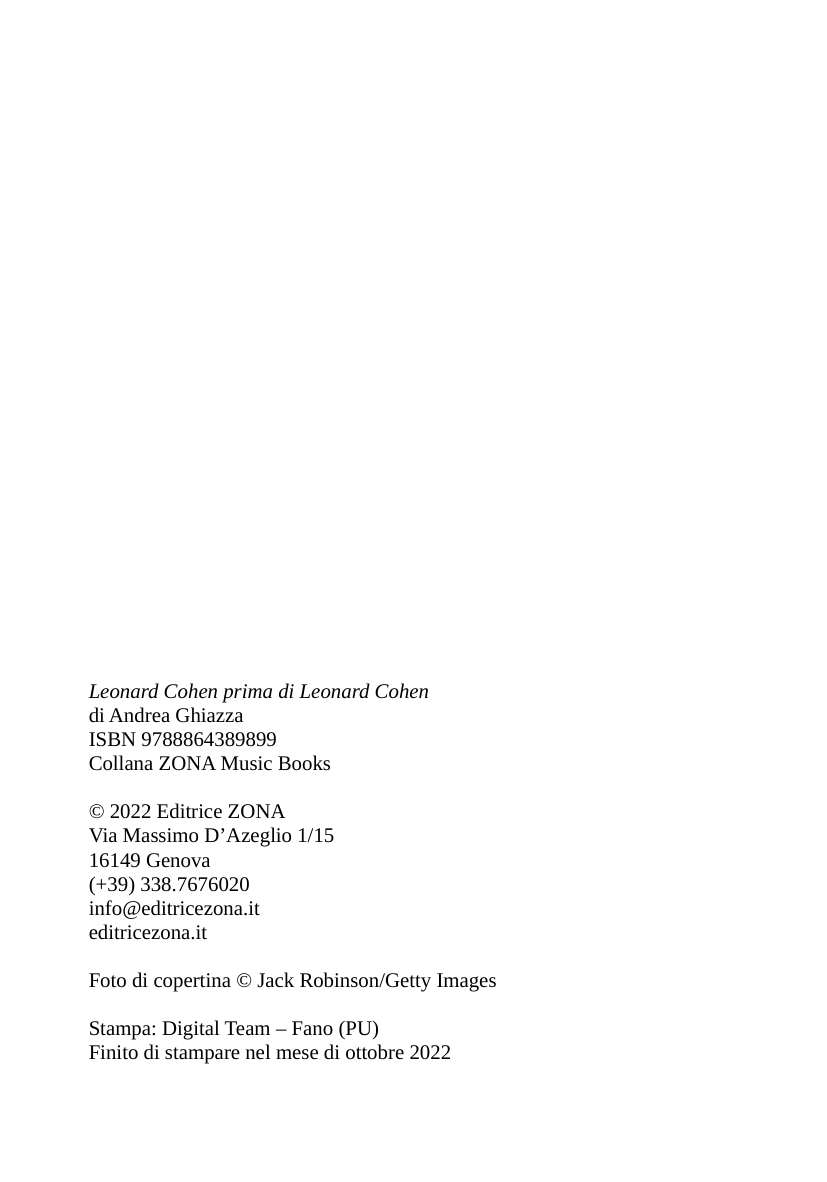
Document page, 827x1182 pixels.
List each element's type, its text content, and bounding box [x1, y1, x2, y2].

text Foto di copertina © Jack Robinson/Getty Images [88, 968, 738, 992]
text editricezona.it [88, 920, 738, 944]
text 16149 Genova [88, 847, 738, 872]
text Leonard Cohen prima di Leonard Cohen [88, 679, 738, 703]
text di Andrea Ghiazza [88, 703, 738, 727]
text info@editricezona.it [88, 896, 738, 920]
text ISBN 9788864389899 [88, 727, 738, 751]
text © 2022 Editrice ZONA [88, 799, 738, 823]
text (+39) 338.7676020 [88, 872, 738, 896]
text Stampa: Digital Team – Fano (PU) [88, 1016, 738, 1040]
text Via Massimo D’Azeglio 1/15 [88, 823, 738, 847]
text Collana ZONA Music Books [88, 751, 738, 775]
text Finito di stampare nel mese di ottobre 2022 [88, 1040, 738, 1064]
